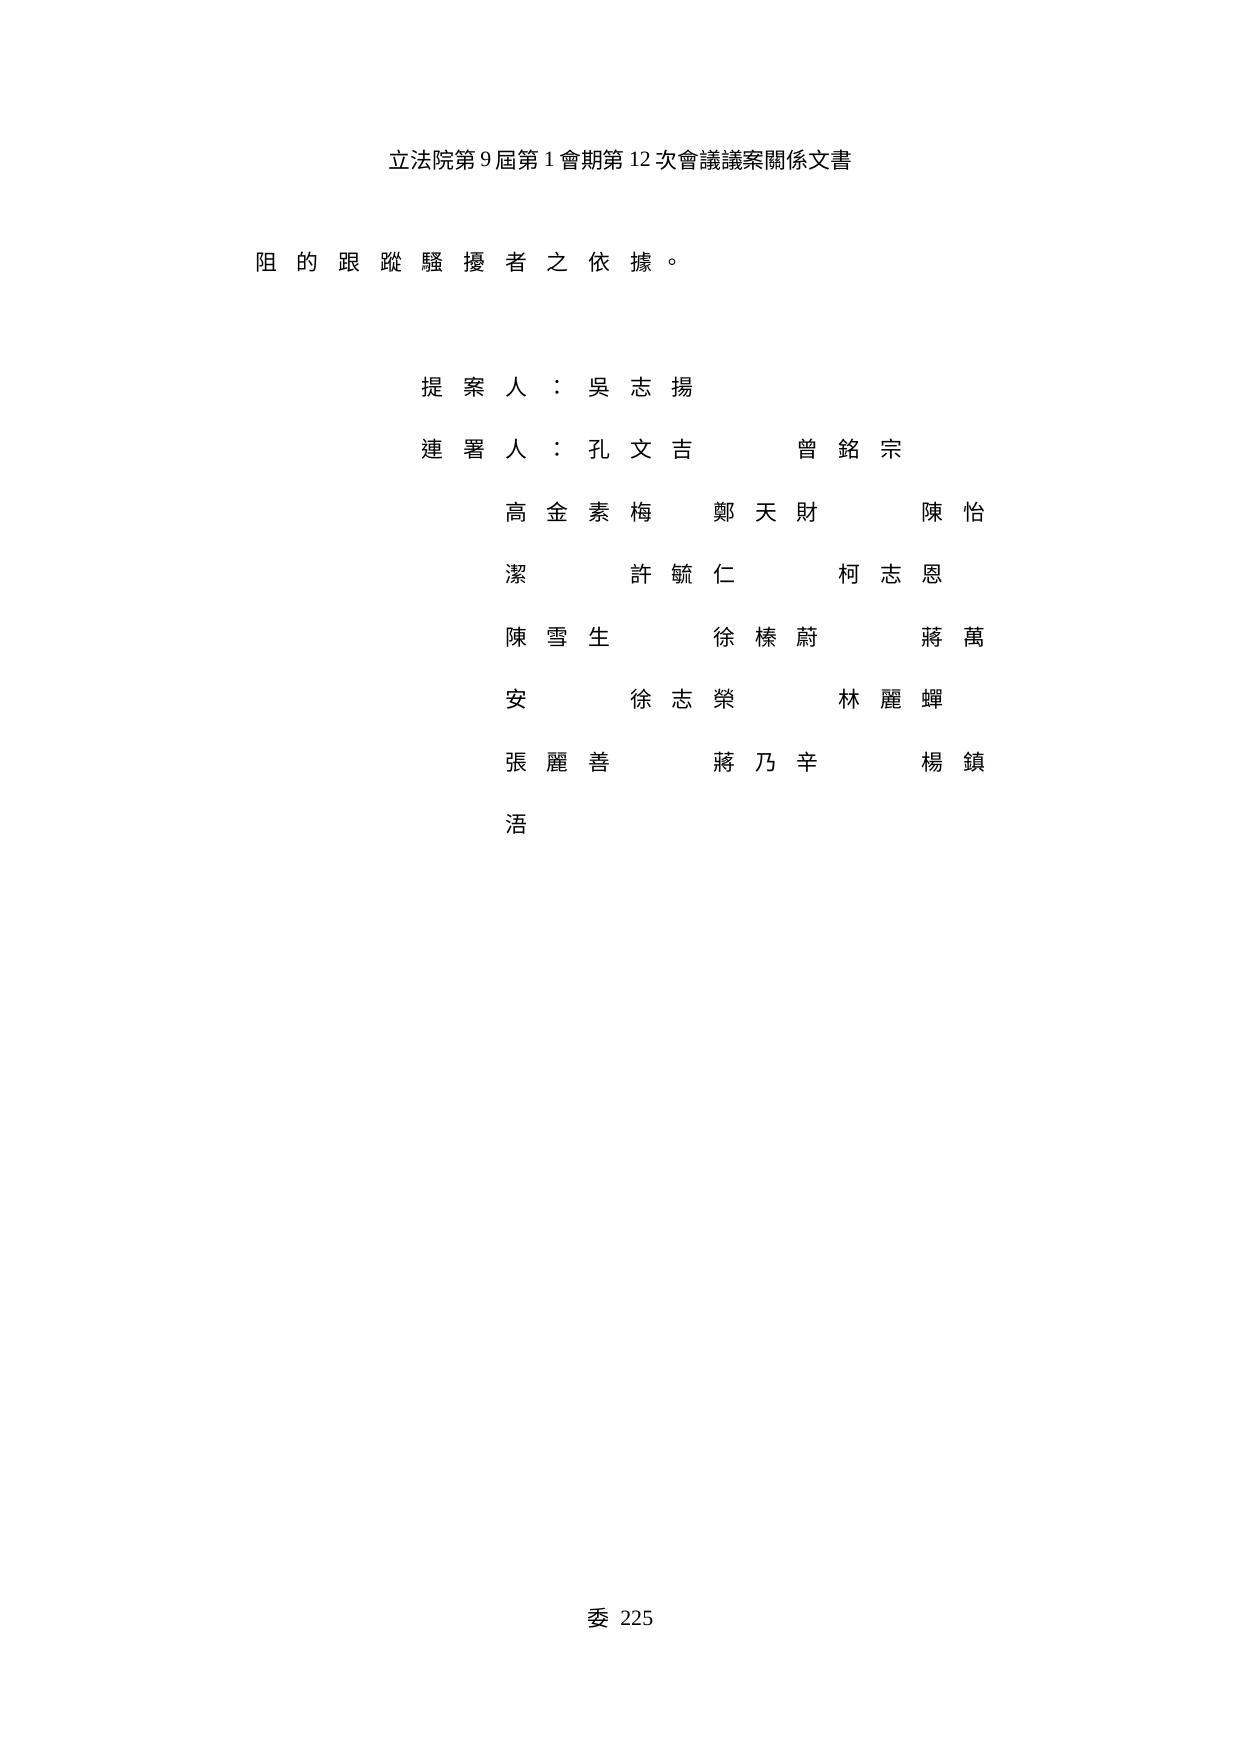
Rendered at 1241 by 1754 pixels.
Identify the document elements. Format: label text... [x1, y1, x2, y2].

text 提案人：吳志揚 [403, 344, 1012, 406]
text 阻的跟蹤騷擾者之依據。 [184, 219, 1078, 281]
text 連署人：孔文吉 曾銘宗 高金素梅 鄭天財 陳怡潔 許毓仁 柯志恩 陳雪生 徐榛蔚 蔣萬安 徐志榮 林麗蟬 張麗善 蔣乃辛 楊鎮浯 [403, 406, 1012, 844]
